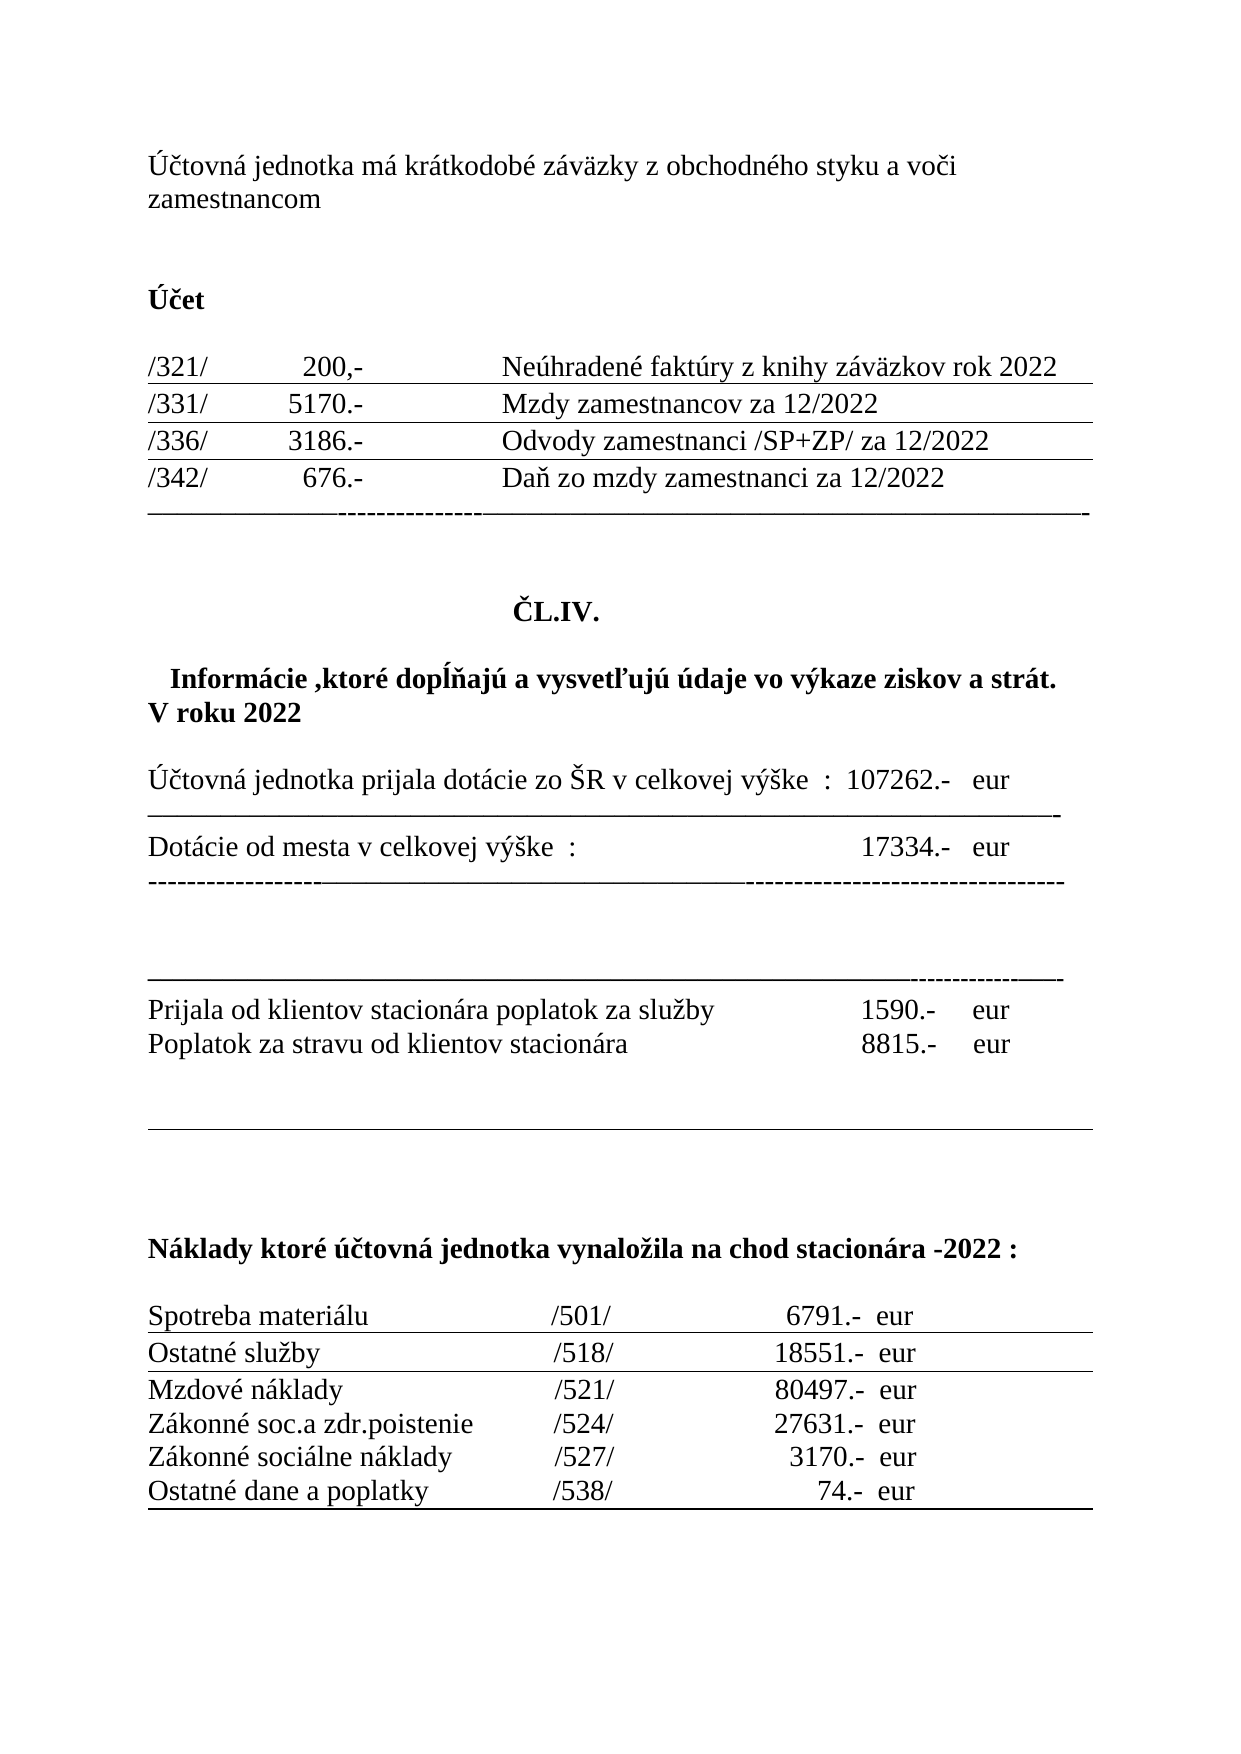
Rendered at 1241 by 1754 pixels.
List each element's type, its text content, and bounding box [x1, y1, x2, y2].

text –––––––––––––––––––––––––––––––––––––––––––––––––––––––––––––-------------–––- [148, 963, 1093, 992]
subtitle Spotreba materiálu /501/ 6791.- eur [148, 1298, 1093, 1331]
text /336/ 3186.- Odvody zamestnanci /SP+ZP/ za 12/2022 [148, 423, 1093, 459]
text Účtovná jednotka prijala dotácie zo ŠR v celkovej výške : 107262.- eur [148, 762, 1093, 796]
text V roku 2022 [148, 695, 1093, 729]
text Zákonné sociálne náklady /527/ 3170.- eur [148, 1439, 1093, 1473]
text Ostatné služby /518/ 18551.- eur [148, 1333, 1093, 1371]
text Dotácie od mesta v celkovej výške : 17334.- eur [148, 829, 1093, 863]
text –––––––––––––---------------–––––––––––––––––––––––––––––––––––––––––- [148, 494, 1093, 527]
text Účtovná jednotka má krátkodobé záväzky z obchodného styku a voči zamestnancom [148, 148, 1093, 215]
text /342/ 676.- Daň zo mzdy zamestnanci za 12/2022 [148, 460, 1093, 494]
text Náklady ktoré účtovná jednotka vynaložila na chod stacionára -2022 : [148, 1231, 1093, 1264]
text ČL.IV. [148, 594, 1093, 628]
text /321/ 200,- Neúhradené faktúry z knihy záväzkov rok 2022 [148, 349, 1093, 382]
text Mzdové náklady /521/ 80497.- eur [148, 1372, 1093, 1406]
subtitle Účet [148, 282, 1093, 315]
text Ostatné dane a poplatky /538/ 74.- eur [148, 1473, 1093, 1508]
text ------------------–––––––––––––––––––––––––––––--------------------------------- [148, 863, 1093, 896]
text Zákonné soc.a zdr.poistenie /524/ 27631.- eur [148, 1406, 1093, 1439]
text Informácie ,ktoré dopĺňajú a vysvetľujú údaje vo výkaze ziskov a strát. [148, 662, 1093, 695]
text Poplatok za stravu od klientov stacionára 8815.- eur [148, 1026, 1093, 1059]
text ––––––––––––––––––––––––––––––––––––––––––––––––––––––––––––––- [148, 796, 1093, 829]
text /331/ 5170.- Mzdy zamestnancov za 12/2022 [148, 384, 1093, 422]
subtitle Prijala od klientov stacionára poplatok za služby 1590.- eur [148, 992, 1093, 1026]
